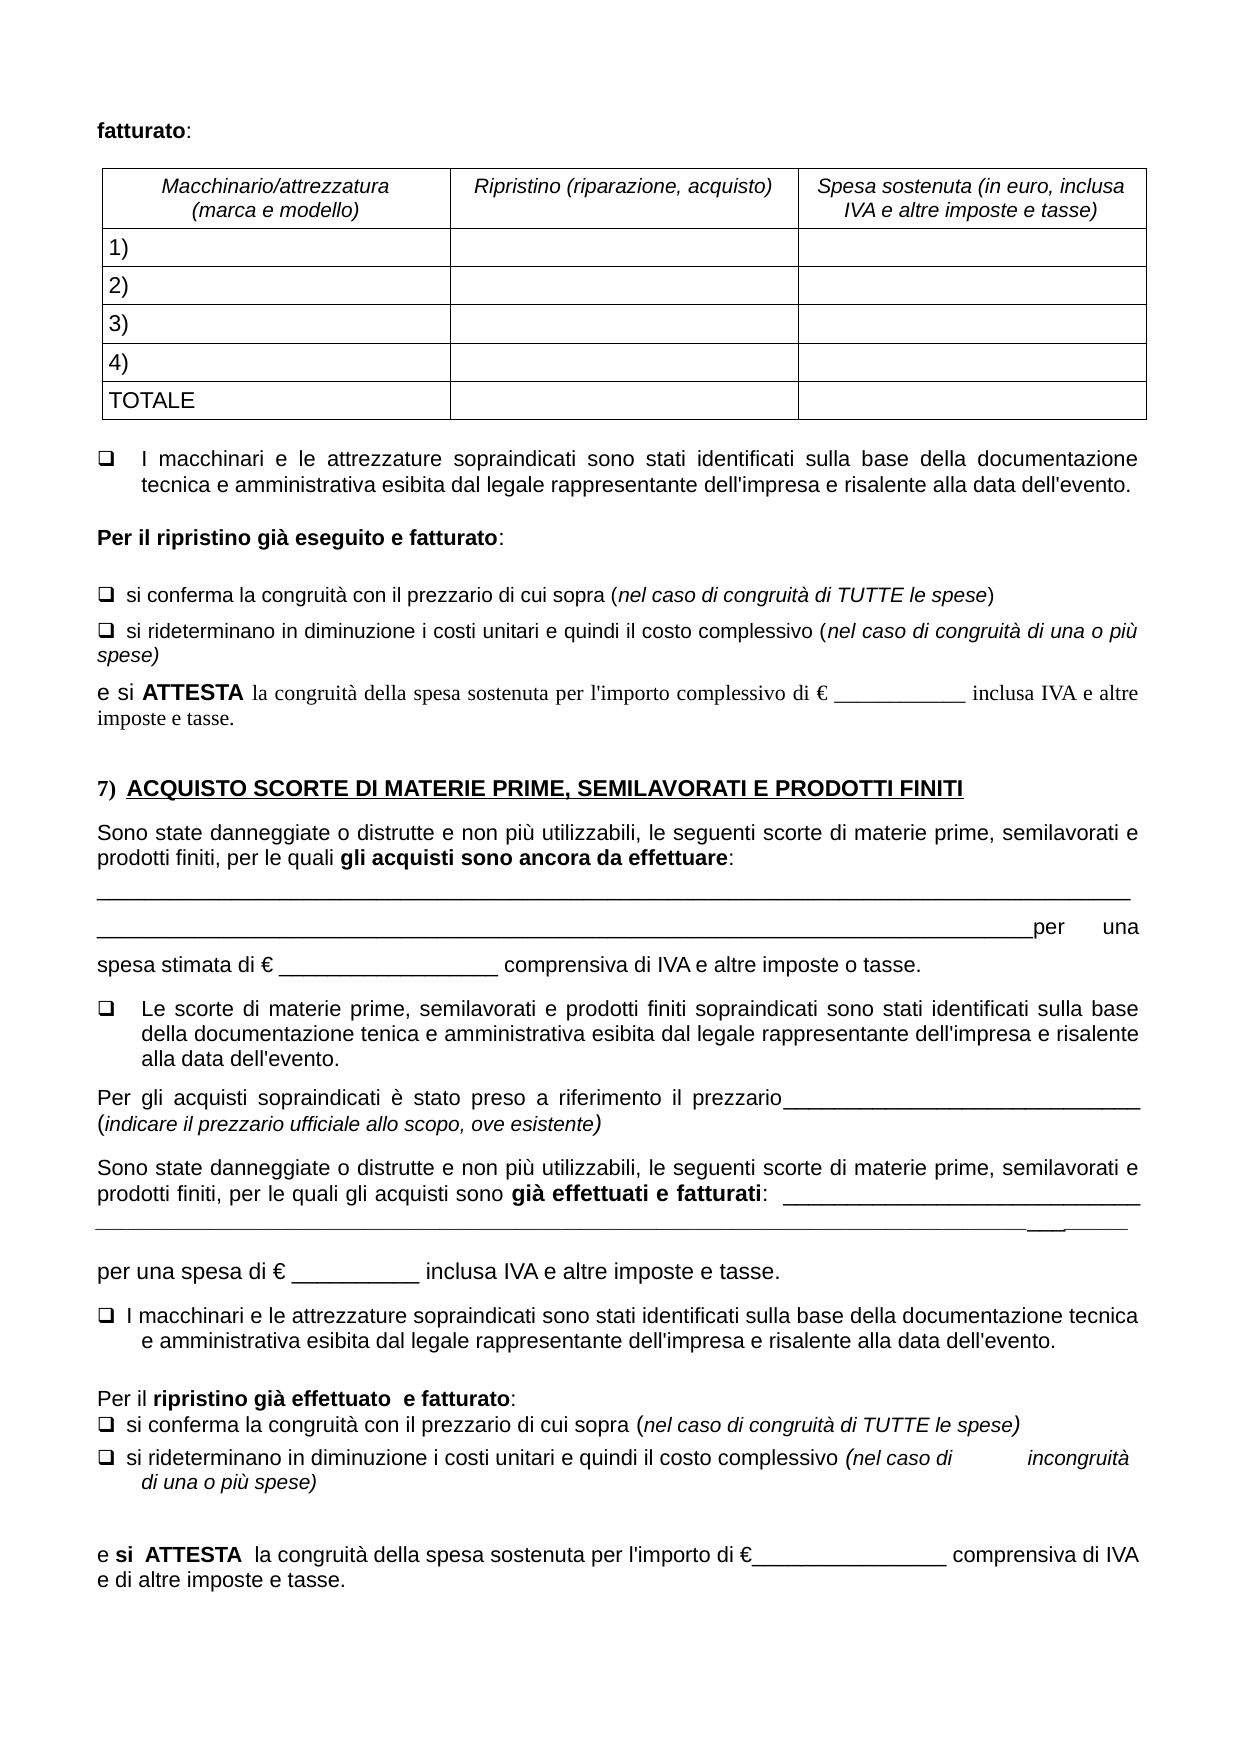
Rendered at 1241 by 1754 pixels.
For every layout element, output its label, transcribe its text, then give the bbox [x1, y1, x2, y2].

text e si ATTESTA la congruità della spesa sostenuta per l'importo complessivo di € ____________ inclusa IVA e altre imposte e tasse. [97, 679, 1140, 730]
table_header Ripristino (riparazione, acquisto) [451, 169, 798, 227]
table_header Spesa sostenuta (in euro, inclusa IVA e altre imposte e tasse) [799, 169, 1146, 227]
table_cell [451, 344, 798, 381]
text si conferma la congruità con il prezzario di cui sopra (nel caso di congruità di TUTTE le spese) [97, 583, 1140, 607]
table_cell 3) [103, 305, 450, 342]
text Per il ripristino già effettuato e fatturato: [97, 1386, 1140, 1411]
text si rideterminano in diminuzione i costi unitari e quindi il costo complessivo (nel caso di incongruità di una o più spese) [97, 1444, 1140, 1494]
table_cell 4) [103, 344, 450, 381]
table_cell [799, 267, 1146, 304]
text  I macchinari e le attrezzature sopraindicati sono stati identificati sulla base della documentazione tecnica e amministrativa esibita dal legale rappresentante dell'impresa e risalente alla data dell'evento. [97, 446, 1140, 497]
table_cell [799, 344, 1146, 381]
text Sono state danneggiate o distrutte e non più utilizzabili, le seguenti scorte di materie prime, semilavorati e prodotti finiti, per le quali gli acquisti sono già effettuati e fatturati: ____________________________ _________________________________________________________________________________ [97, 1155, 1140, 1233]
table_cell [451, 229, 798, 266]
table_cell 2) [103, 267, 450, 304]
table_cell [799, 229, 1146, 266]
text Sono state danneggiate o distrutte e non più utilizzabili, le seguenti scorte di materie prime, semilavorati e prodotti finiti, per le quali gli acquisti sono ancora da effettuare: [97, 820, 1140, 870]
text Per il ripristino già eseguito e fatturato: [97, 523, 1140, 550]
table_cell [799, 305, 1146, 342]
table_cell [799, 382, 1146, 419]
text si conferma la congruità con il prezzario di cui sopra (nel caso di congruità di TUTTE le spese) [97, 1411, 1140, 1437]
table_cell TOTALE [103, 382, 450, 419]
table_cell [451, 382, 798, 419]
text __________________________________________________________________________________________________________________________________________________________________per una spesa stimata di € __________________ comprensiva di IVA e altre imposte o tasse. [97, 876, 1140, 977]
text e si ATTESTA la congruità della spesa sostenuta per l'importo di €________________ comprensiva di IVA e di altre imposte e tasse. [97, 1542, 1140, 1592]
text fatturato: [97, 118, 1140, 143]
text si rideterminano in diminuzione i costi unitari e quindi il costo complessivo (nel caso di congruità di una o più spese) [97, 619, 1140, 667]
table_cell [451, 305, 798, 342]
text  Le scorte di materie prime, semilavorati e prodotti finiti sopraindicati sono stati identificati sulla base della documentazione tenica e amministrativa esibita dal legale rappresentante dell'impresa e risalente alla data dell'evento. [97, 996, 1140, 1071]
table_cell 1) [103, 229, 450, 266]
table_cell [451, 267, 798, 304]
text I macchinari e le attrezzature sopraindicati sono stati identificati sulla base della documentazione tecnica e amministrativa esibita dal legale rappresentante dell'impresa e risalente alla data dell'evento. [97, 1303, 1140, 1353]
list ACQUISTO SCORTE DI MATERIE PRIME, SEMILAVORATI E PRODOTTI FINITI [97, 775, 1140, 801]
table_header Macchinario/attrezzatura (marca e modello) [103, 169, 450, 227]
text Per gli acquisti sopraindicati è stato preso a riferimento il prezzario____________________________ (indicare il prezzario ufficiale allo scopo, ove esistente) [97, 1083, 1140, 1136]
text per una spesa di € __________ inclusa IVA e altre imposte e tasse. [97, 1258, 1140, 1284]
